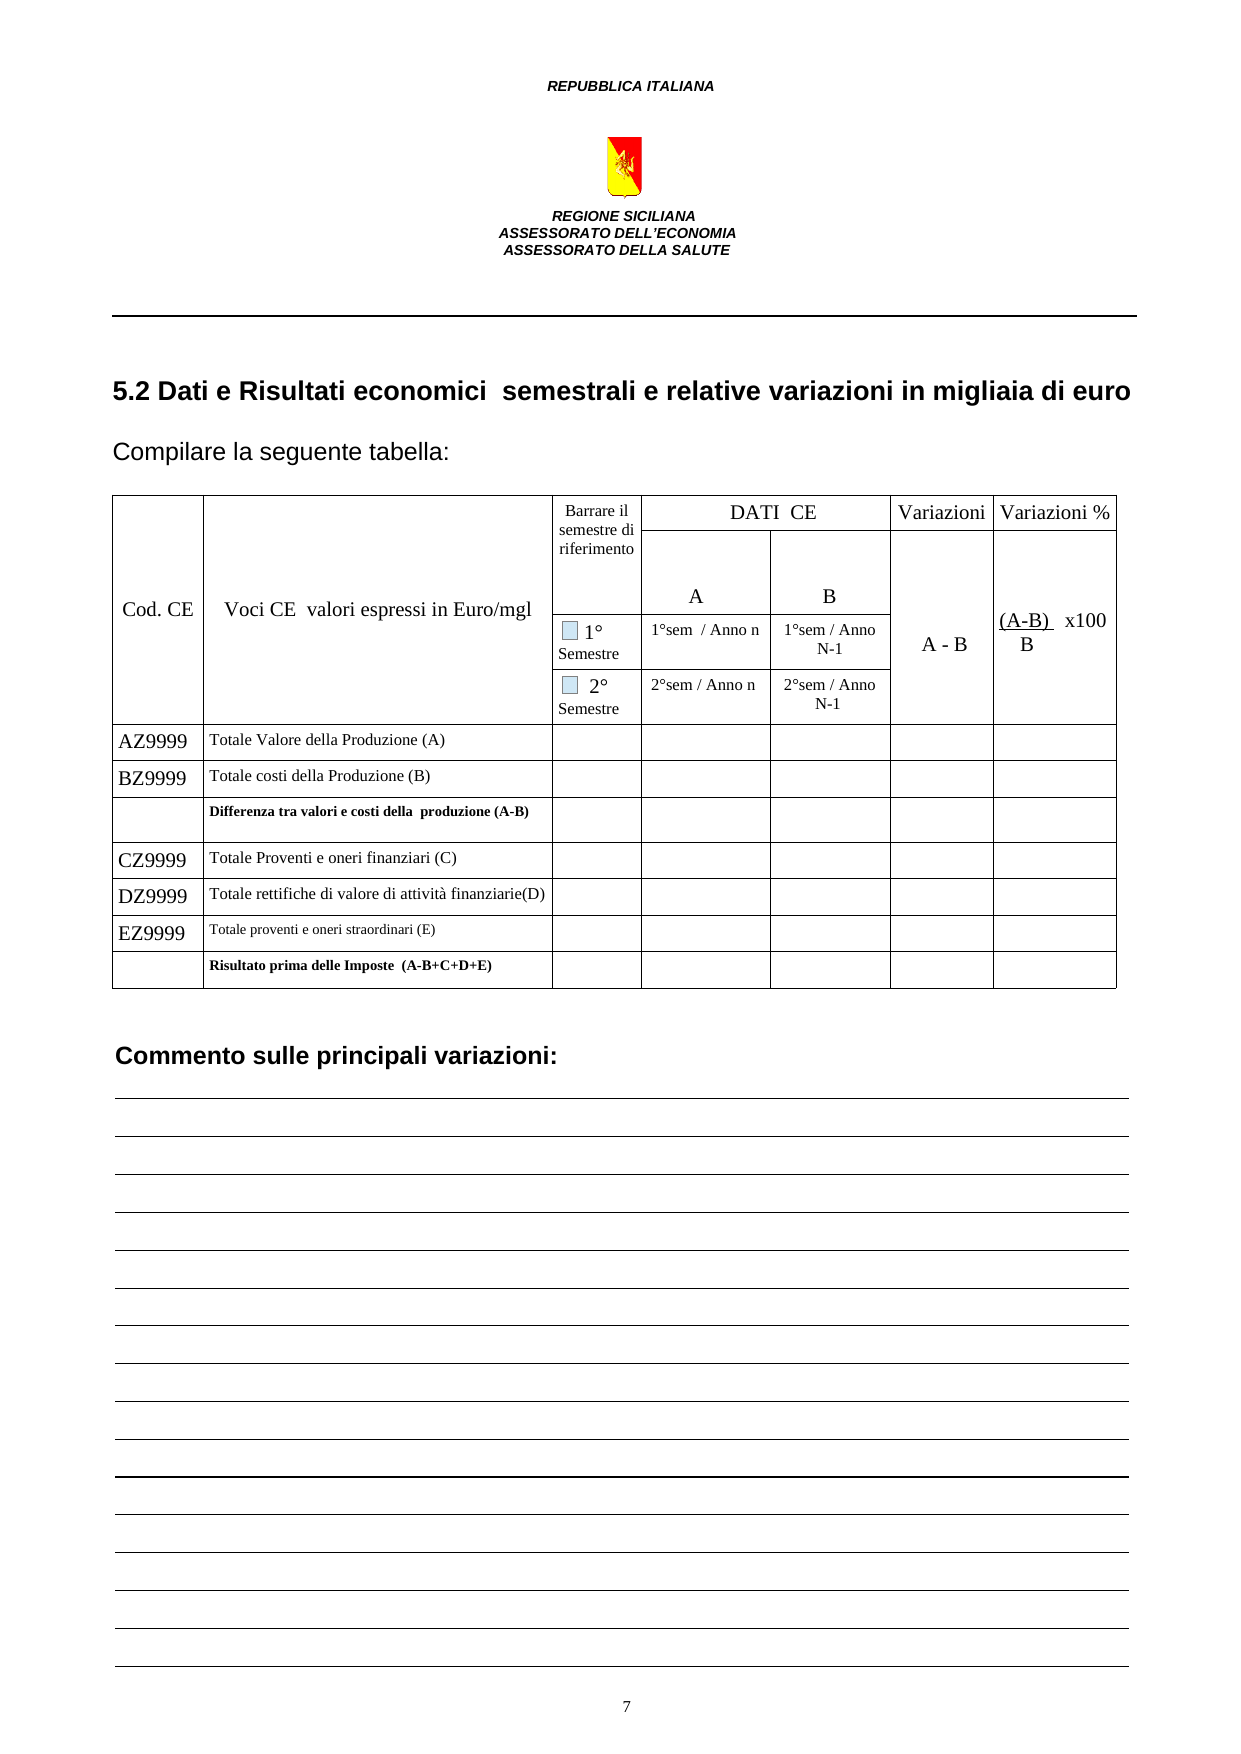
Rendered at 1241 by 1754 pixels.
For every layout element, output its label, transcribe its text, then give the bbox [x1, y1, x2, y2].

title 5.2 Dati e Risultati economici semestrali e relative variazioni in migliaia di euro [112, 374, 1137, 406]
table_cell Totale costi della Produzione (B) [204, 761, 552, 797]
table_cell [115, 1591, 1129, 1628]
table_cell [1129, 1325, 1240, 1363]
table_cell 2° Semestre [553, 670, 641, 723]
table_cell [891, 916, 993, 951]
table_header Commento sulle principali variazioni: [115, 1012, 1129, 1098]
table_cell [113, 952, 203, 988]
table_header Barrare il semestre di riferimento [553, 496, 641, 614]
table_cell [553, 798, 641, 842]
table_cell [994, 952, 1116, 988]
table_cell Totale Valore della Produzione (A) [204, 725, 552, 760]
table_cell Totale proventi e oneri straordinari (E) [204, 916, 552, 951]
table_cell [994, 879, 1116, 915]
table_cell [891, 879, 993, 915]
table_cell [115, 1515, 1129, 1552]
table_cell [1129, 1174, 1240, 1212]
table_cell [553, 916, 641, 951]
table_cell [771, 725, 890, 760]
table_cell EZ9999 [113, 916, 203, 951]
table_cell 2°sem / Anno N-1 [771, 670, 890, 723]
table_cell [994, 761, 1116, 797]
table_cell [891, 843, 993, 878]
table_cell [642, 798, 770, 842]
subtitle Compilare la seguente tabella: [112, 437, 1137, 466]
table_cell [994, 843, 1116, 878]
table_header [1129, 1012, 1240, 1098]
table_cell A - B [891, 531, 993, 723]
table_cell [1129, 1136, 1240, 1174]
table_cell CZ9999 [113, 843, 203, 878]
table_cell [1129, 1401, 1240, 1439]
table_header Variazioni [891, 496, 993, 530]
table_cell Risultato prima delle Imposte (A-B+C+D+E) [204, 952, 552, 988]
table_cell [115, 1364, 1129, 1401]
table_cell [553, 879, 641, 915]
table_cell [994, 725, 1116, 760]
table_cell Differenza tra valori e costi della produzione (A-B) [204, 798, 552, 842]
table_cell 2°sem / Anno n [642, 670, 770, 723]
table_cell [642, 843, 770, 878]
table_cell 1° Semestre [553, 615, 641, 669]
table_cell [115, 1289, 1129, 1325]
table_cell [115, 1099, 1129, 1136]
table_cell [1129, 1590, 1240, 1628]
table_cell [994, 798, 1116, 842]
table_cell [642, 761, 770, 797]
table_cell [771, 879, 890, 915]
table_cell [642, 879, 770, 915]
table_cell [891, 952, 993, 988]
table_cell [1129, 1514, 1240, 1552]
table_cell [1129, 1288, 1240, 1325]
table_cell B [771, 531, 890, 614]
table_cell [1129, 1212, 1240, 1249]
table_cell DZ9999 [113, 879, 203, 915]
table_cell [553, 761, 641, 797]
table_cell [115, 1213, 1129, 1249]
table_cell [115, 1175, 1129, 1212]
table_cell [891, 798, 993, 842]
table_header Voci CE valori espressi in Euro/mgl [204, 496, 552, 723]
table_header DATI CE [642, 496, 890, 530]
table_cell [1129, 1628, 1240, 1666]
table_cell AZ9999 [113, 725, 203, 760]
table_cell [115, 1440, 1129, 1476]
table_cell [771, 843, 890, 878]
table_cell [1129, 1439, 1240, 1476]
table_cell [891, 725, 993, 760]
table_cell [115, 1251, 1129, 1287]
table_cell [115, 1553, 1129, 1590]
table_cell (A-B) x100 B [994, 531, 1116, 723]
table_cell [553, 843, 641, 878]
table_cell [891, 761, 993, 797]
table_cell [115, 1326, 1129, 1363]
table_cell [115, 1137, 1129, 1174]
table_cell [1129, 1552, 1240, 1590]
table_cell [553, 952, 641, 988]
table_cell [771, 761, 890, 797]
table_cell [115, 1402, 1129, 1439]
table_cell [1129, 1098, 1240, 1136]
table_cell [1129, 1363, 1240, 1401]
table_cell [771, 952, 890, 988]
table_cell [642, 725, 770, 760]
table_cell [115, 1478, 1129, 1514]
table_cell [115, 1629, 1129, 1666]
table_cell 1°sem / Anno N-1 [771, 615, 890, 669]
table_cell [771, 916, 890, 951]
table_cell 1°sem / Anno n [642, 615, 770, 669]
table_cell [1129, 1250, 1240, 1287]
table_cell Totale Proventi e oneri finanziari (C) [204, 843, 552, 878]
table_header Variazioni % [994, 496, 1116, 530]
table_cell Totale rettifiche di valore di attività finanziarie(D) [204, 879, 552, 915]
table_cell [642, 916, 770, 951]
table_cell [771, 798, 890, 842]
table_cell A [642, 531, 770, 614]
table_cell [994, 916, 1116, 951]
table_cell [113, 798, 203, 842]
table_cell BZ9999 [113, 761, 203, 797]
table_header Cod. CE [113, 496, 203, 723]
table_cell [642, 952, 770, 988]
table_cell [1129, 1476, 1240, 1514]
table_cell [553, 725, 641, 760]
picture [607, 137, 642, 199]
